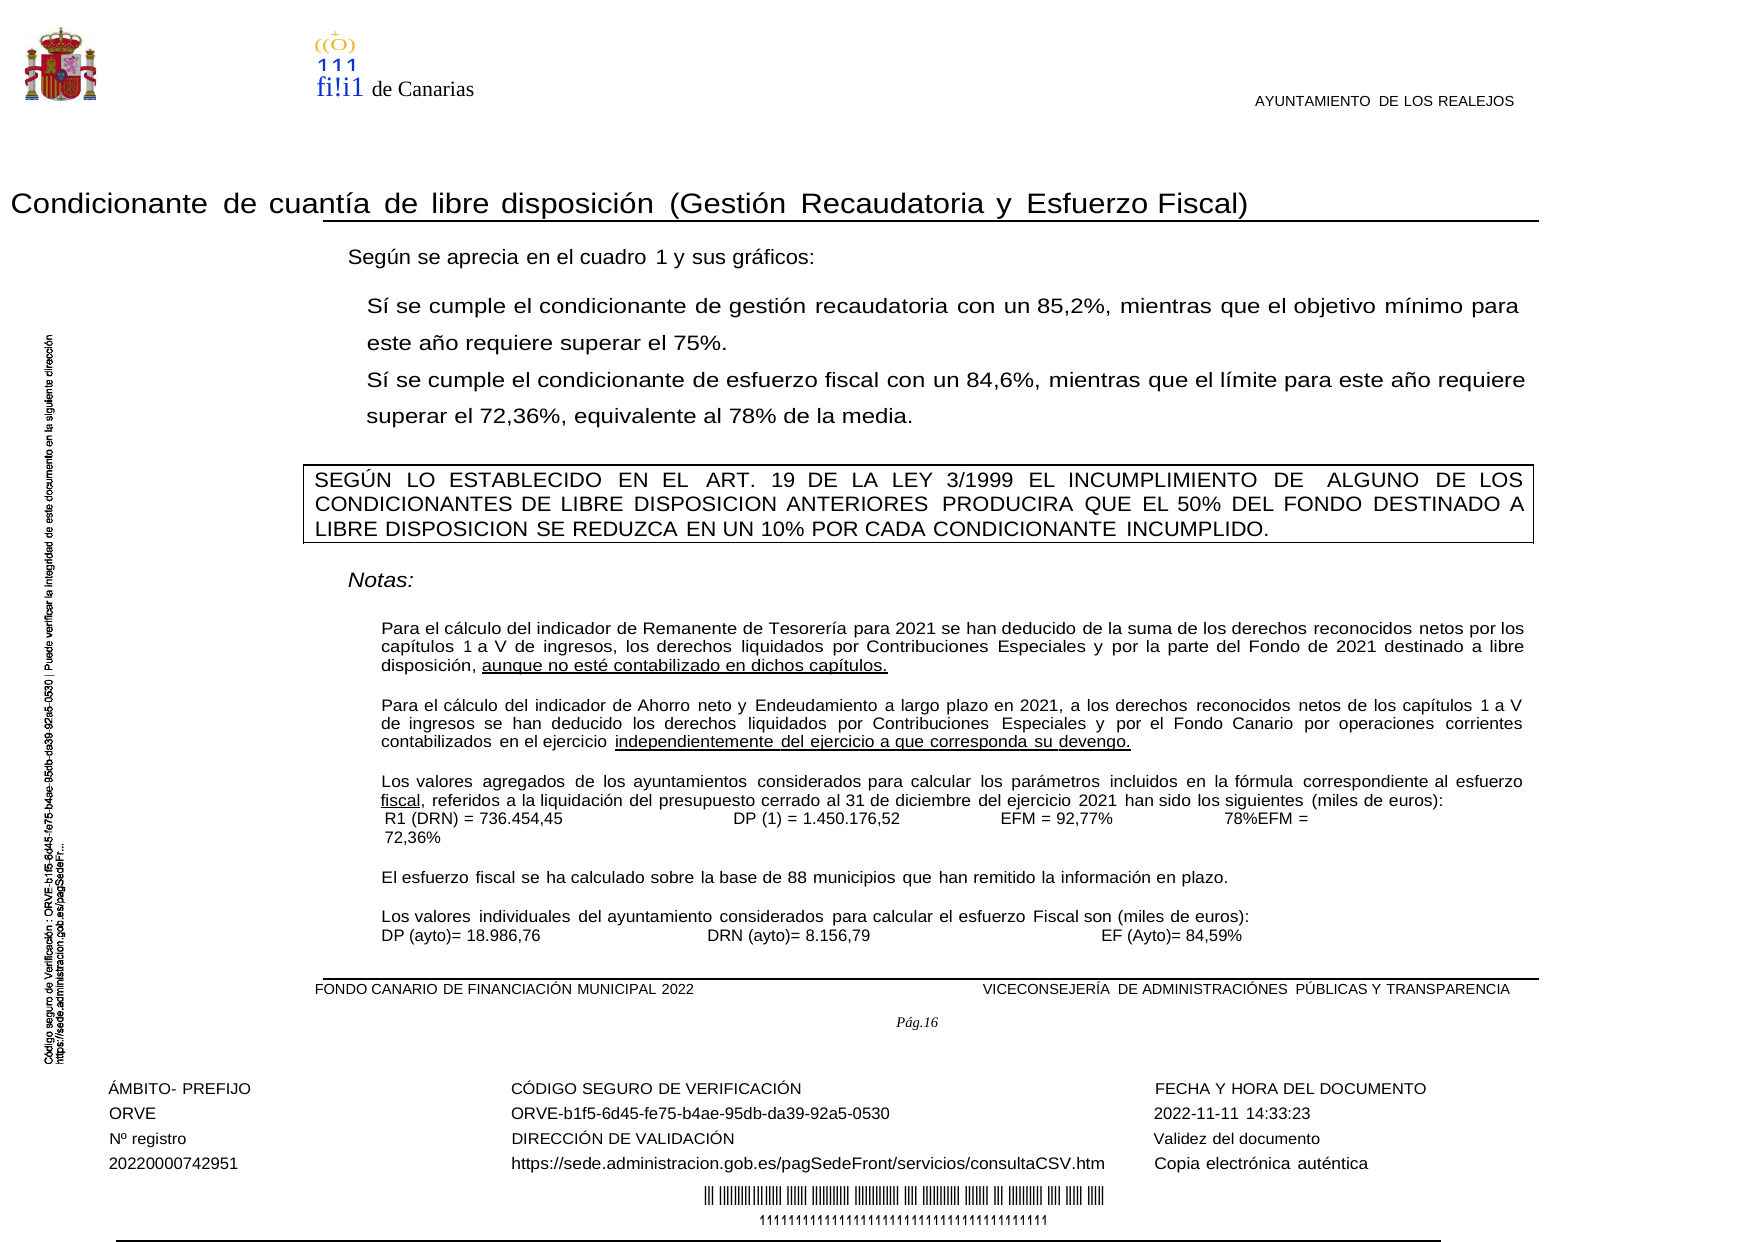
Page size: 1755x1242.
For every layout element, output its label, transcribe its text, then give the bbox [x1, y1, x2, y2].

text Sí se cumple el condicionante de gestión recaudatoria con un 85,2%, mientras que el objetivo mínimo para este año requiere superar el 75%. [367, 294, 1539, 354]
text Notas: [348, 568, 1539, 592]
text Pág.16 [894, 1014, 941, 1031]
text SEGÚN LO ESTABLECIDO EN EL ART. 19 DE LA LEY 3/1999 EL INCUMPLIMIENTO DE ALGUNO DE LOS CONDICIONANTES DE LIBRE DISPOSICION ANTERIORES PRODUCIRA QUE EL 50% DEL FONDO DESTINADO A LIBRE DISPOSICION SE REDUZCA EN UN 10% POR CADA CONDICIONANTE INCUMPLIDO. [314, 468, 1524, 541]
text Según se aprecia en el cuadro 1 y sus gráficos: [348, 245, 1539, 269]
text Sí se cumple el condicionante de esfuerzo fiscal con un 84,6%, mientras que el límite para este año requiere superar el 72,36%, equivalente al 78% de la media. [366, 367, 1539, 428]
text Para el cálculo del indicador de Ahorro neto y Endeudamiento a largo plazo en 2021, a los derechos reconocidos netos de los capítulos 1 a V de ingresos se han deducido los derechos liquidados por Contribuciones Especiales y por el Fondo Canario por operaciones corrientes contabilizados en el ejercicio independientemente del ejercicio a que corresponda su devengo. [381, 697, 1523, 751]
text Los valores agregados de los ayuntamientos considerados para calcular los parámetros incluidos en la fórmula correspondiente al esfuerzo fiscal, referidos a la liquidación del presupuesto cerrado al 31 de diciembre del ejercicio 2021 han sido los siguientes (miles de euros): [380, 773, 1523, 810]
text DP (ayto)= 18.986,76 DRN (ayto)= 8.156,79 EF (Ayto)= 84,59% [381, 926, 1244, 945]
text Para el cálculo del indicador de Remanente de Tesorería para 2021 se han deducido de la suma de los derechos reconocidos netos por los capítulos 1 a V de ingresos, los derechos liquidados por Contribuciones Especiales y por la parte del Fondo de 2021 destinado a libre disposición, aunque no esté contabilizado en dichos capítulos. [381, 620, 1524, 674]
text El esfuerzo fiscal se ha calculado sobre la base de 88 municipios que han remitido la información en plazo. Los valores individuales del ayuntamiento considerados para calcular el esfuerzo Fiscal son (miles de euros): [381, 847, 1250, 926]
list Condicionante de cuantía de libre disposición (Gestión Recaudatoria y Esfuerzo Fiscal) [0, 188, 1524, 220]
text R1 (DRN) = 736.454,45 DP (1) = 1.450.176,52 EFM = 92,77% 78%EFM = 72,36% [384, 810, 1308, 847]
text FONDO CANARIO DE FINANCIACIÓN MUNICIPAL 2022 VICECONSEJERÍA DE ADMINISTRACIÓNES PÚBLICAS Y TRANSPARENCIA [314, 981, 1518, 998]
